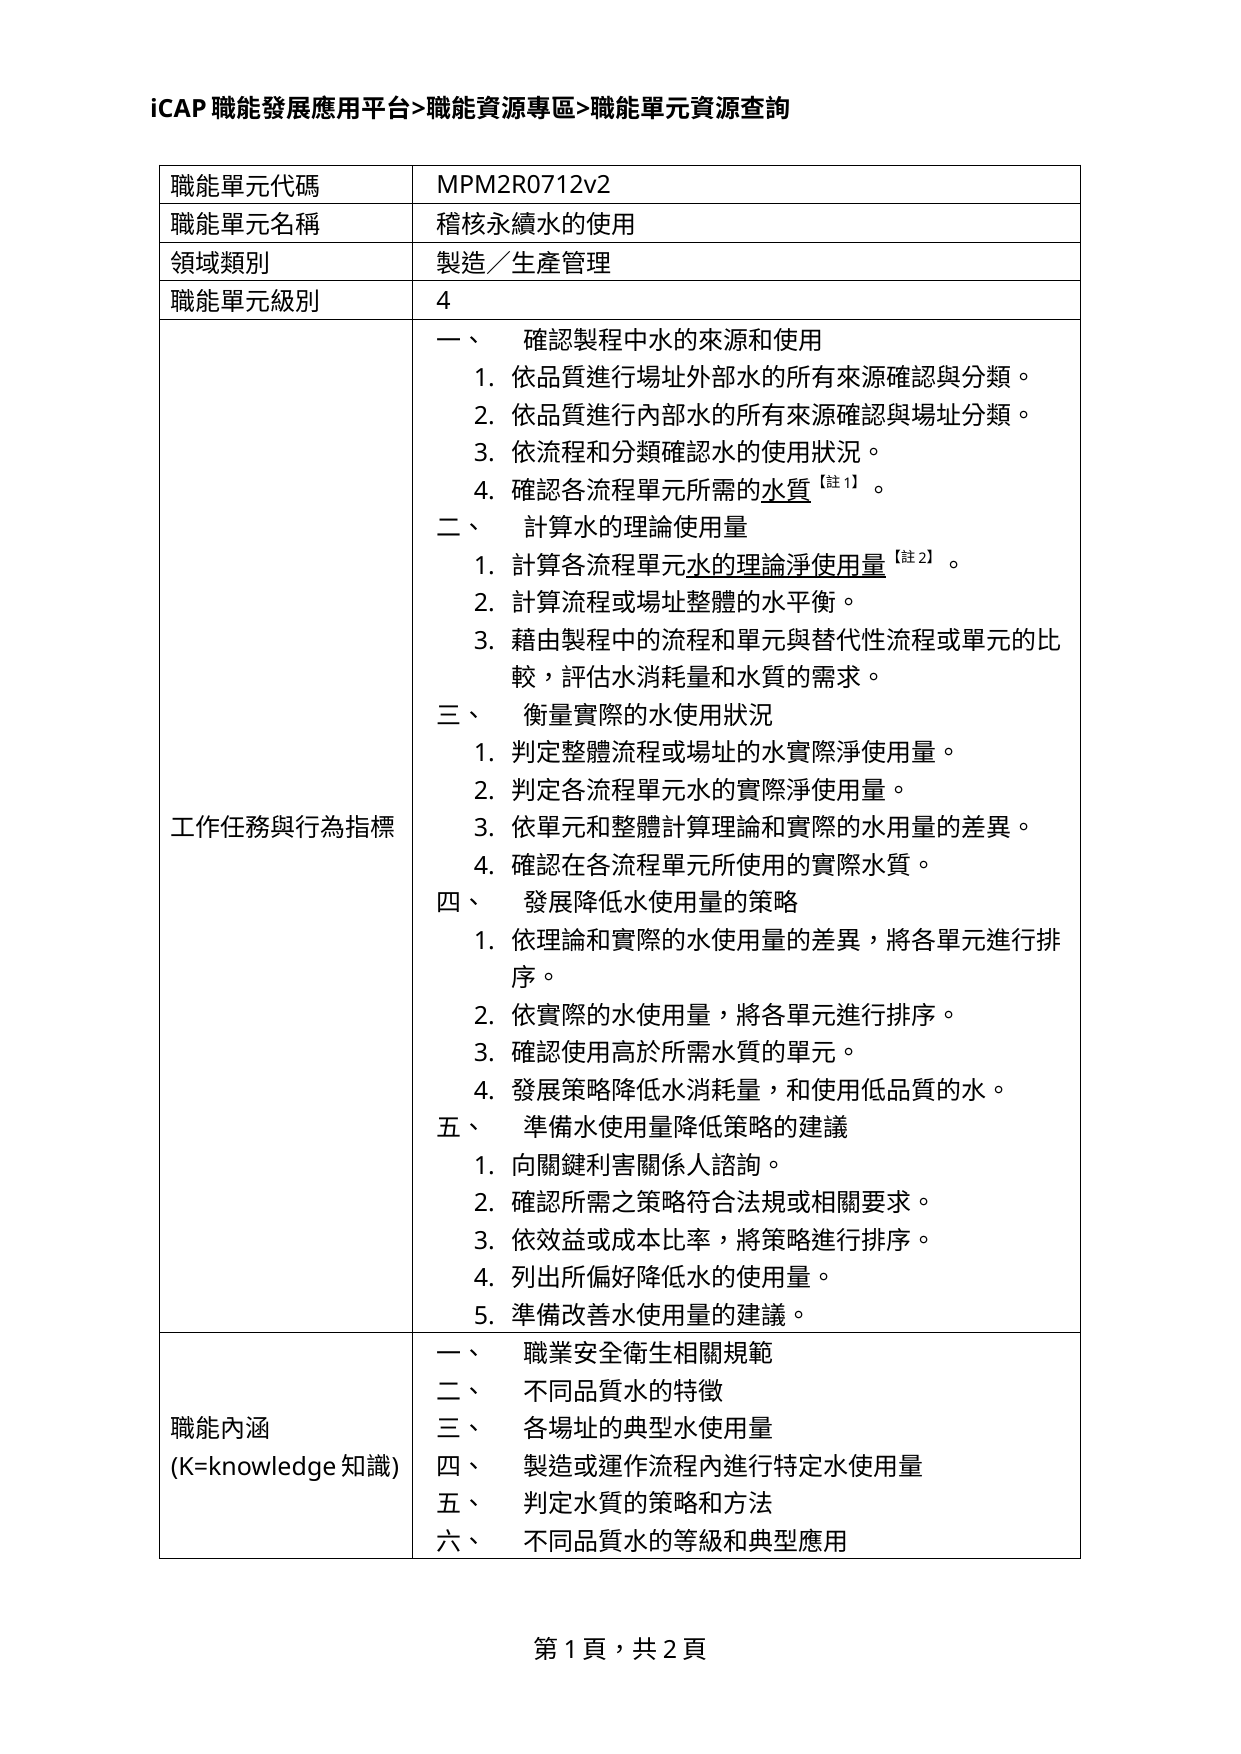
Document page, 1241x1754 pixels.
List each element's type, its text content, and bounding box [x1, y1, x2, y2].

table_cell 職能單元名稱 [160, 204, 412, 242]
table_cell 稽核永續水的使用 [413, 204, 1080, 242]
table_header 職能單元代碼 [160, 166, 412, 203]
table_cell 職業安全衛生相關規範 不同品質水的特徵 各場址的典型水使用量 製造或運作流程內進行特定水使用量 判定水質的策略和方法 不同品質水的等級和典型應用 [413, 1333, 1080, 1558]
table_header MPM2R0712v2 [413, 166, 1080, 203]
table_cell 工作任務與行為指標 [160, 320, 412, 1332]
table_cell 職能內涵 (K=knowledge知識) [160, 1333, 412, 1558]
table_cell 領域類別 [160, 243, 412, 280]
table_cell 4 [413, 281, 1080, 319]
table_cell 確認製程中水的來源和使用 依品質進行場址外部水的所有來源確認與分類。 依品質進行內部水的所有來源確認與場址分類。 依流程和分類確認水的使用狀況。 確認各流程單元所需的水質【註1】。 計算水的理論使用量 計算各流程單元水的理論淨使用量【註2】。 計算流程或場址整體的水平衡。 藉由製程中的流程和單元與替代性流程或單元的比較，評估水消耗量和水質的需求。 衡量實際的水使用狀況 判定整體流程或場址的水實際淨使用量。 判定各流程單元水的實際淨使用量。 依單元和整體計算理論和實際的水用量的差異。 確認在各流程單元所使用的實際水質。 發展降低水使用量的策略 依理論和實際的水使用量的差異，將各單元進行排序。 依實際的水使用量，將各單元進行排序。 確認使用高於所需水質的單元。 發展策略降低水消耗量，和使用低品質的水。 準備水使用量降低策略的建議 向關鍵利害關係人諮詢。 確認所需之策略符合法規或相關要求。 依效益或成本比率，將策略進行排序。 列出所偏好降低水的使用量。 準備改善水使用量的建議。 [413, 320, 1080, 1332]
table_cell 職能單元級別 [160, 281, 412, 319]
table_cell 製造／生產管理 [413, 243, 1080, 280]
